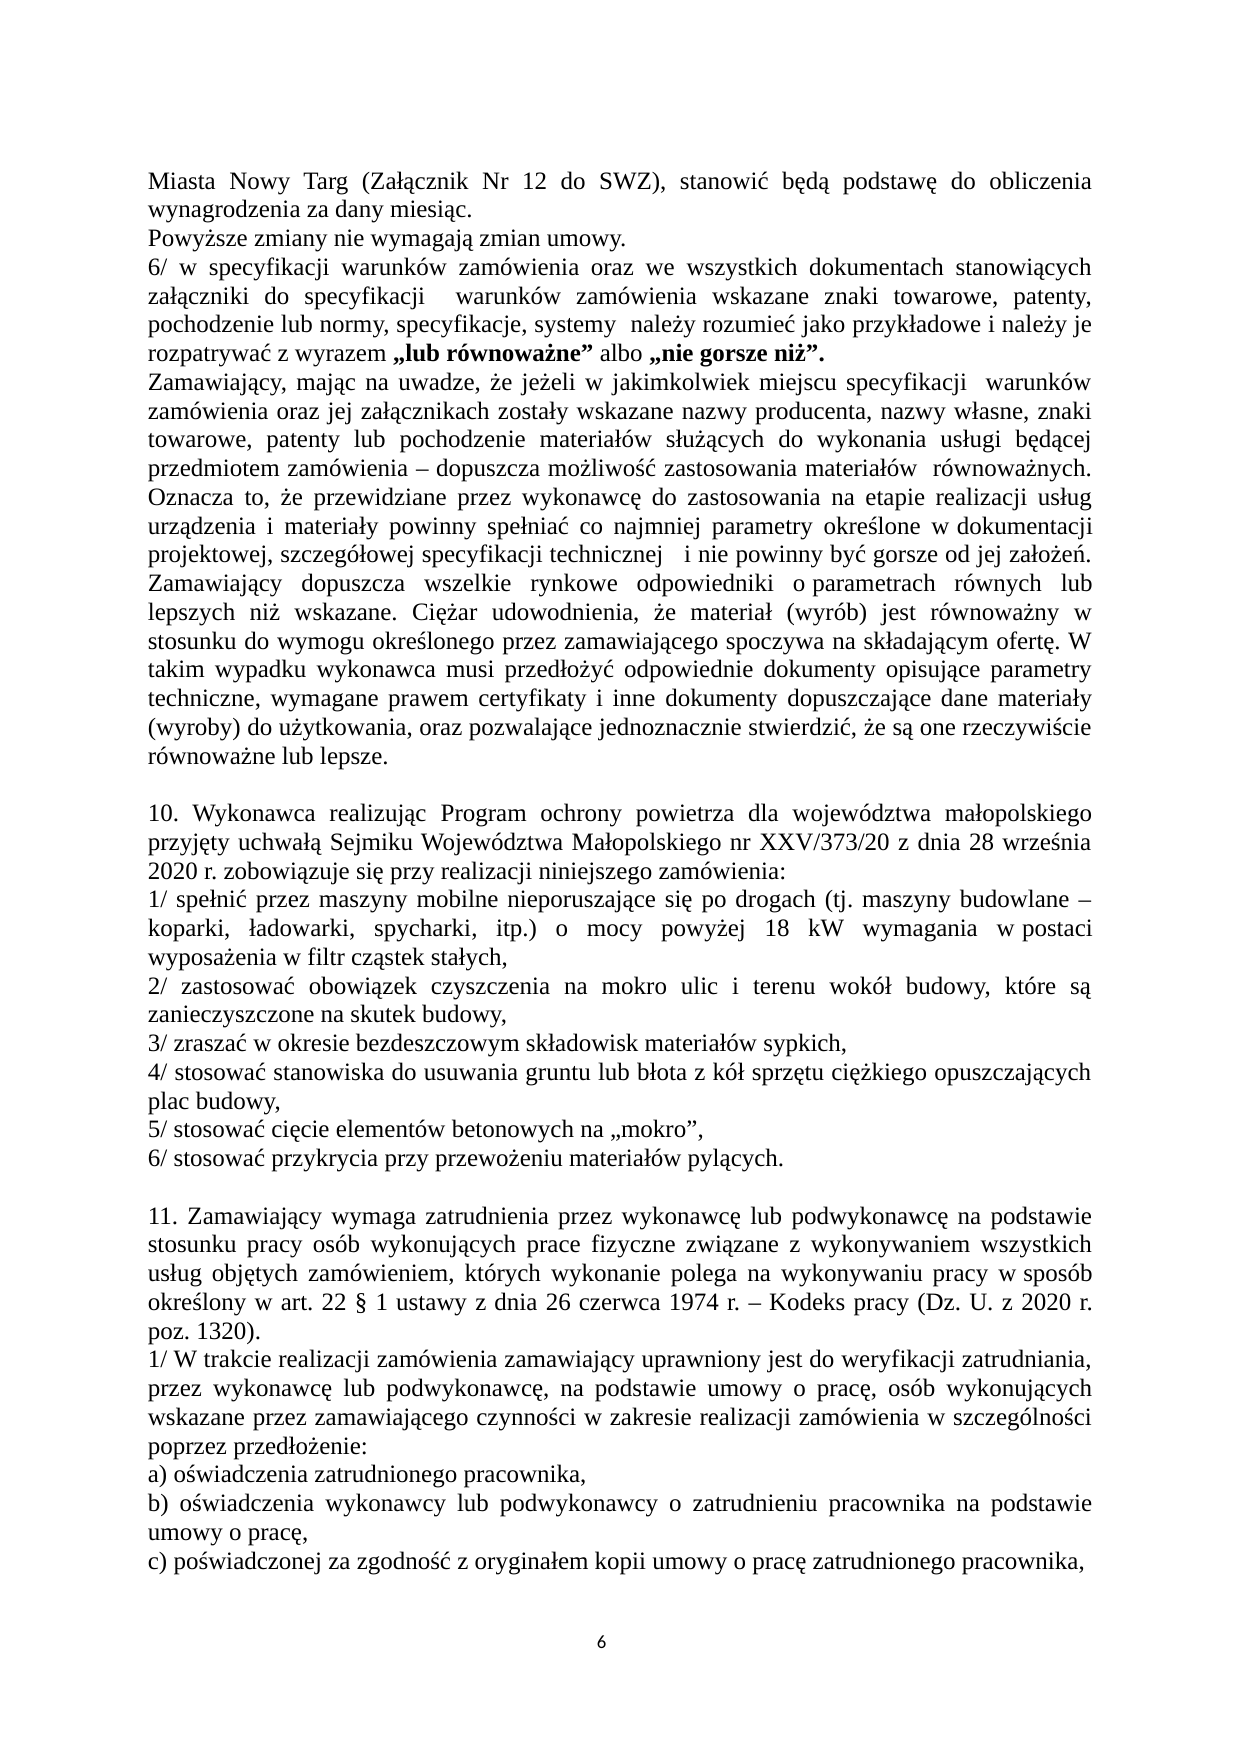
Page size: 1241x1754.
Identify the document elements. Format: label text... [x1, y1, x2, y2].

text 10. Wykonawca realizując Program ochrony powietrza dla województwa małopolskiego przyjęty uchwałą Sejmiku Województwa Małopolskiego nr XXV/373/20 z dnia 28 września 2020 r. zobowiązuje się przy realizacji niniejszego zamówienia: [148, 798, 1093, 884]
text 2/ zastosować obowiązek czyszczenia na mokro ulic i terenu wokół budowy, które są zanieczyszczone na skutek budowy, [148, 971, 1093, 1028]
text 1/ spełnić przez maszyny mobilne nieporuszające się po drogach (tj. maszyny budowlane – koparki, ładowarki, spycharki, itp.) o mocy powyżej 18 kW wymagania w postaci wyposażenia w filtr cząstek stałych, [148, 884, 1093, 971]
text 6/ stosować przykrycia przy przewożeniu materiałów pylących. [148, 1143, 1093, 1172]
text 11. Zamawiający wymaga zatrudnienia przez wykonawcę lub podwykonawcę na podstawie stosunku pracy osób wykonujących prace fizyczne związane z wykonywaniem wszystkich usług objętych zamówieniem, których wykonanie polega na wykonywaniu pracy w sposób określony w art. 22 § 1 ustawy z dnia 26 czerwca 1974 r. – Kodeks pracy (Dz. U. z 2020 r. poz. 1320). [148, 1201, 1093, 1344]
text Zamawiający, mając na uwadze, że jeżeli w jakimkolwiek miejscu specyfikacji warunków zamówienia oraz jej załącznikach zostały wskazane nazwy producenta, nazwy własne, znaki towarowe, patenty lub pochodzenie materiałów służących do wykonania usługi będącej przedmiotem zamówienia – dopuszcza możliwość zastosowania materiałów równoważnych. Oznacza to, że przewidziane przez wykonawcę do zastosowania na etapie realizacji usług urządzenia i materiały powinny spełniać co najmniej parametry określone w dokumentacji projektowej, szczegółowej specyfikacji technicznej i nie powinny być gorsze od jej założeń. Zamawiający dopuszcza wszelkie rynkowe odpowiedniki o parametrach równych lub lepszych niż wskazane. Ciężar udowodnienia, że materiał (wyrób) jest równoważny w stosunku do wymogu określonego przez zamawiającego spoczywa na składającym ofertę. W takim wypadku wykonawca musi przedłożyć odpowiednie dokumenty opisujące parametry techniczne, wymagane prawem certyfikaty i inne dokumenty dopuszczające dane materiały (wyroby) do użytkowania, oraz pozwalające jednoznacznie stwierdzić, że są one rzeczywiście równoważne lub lepsze. [148, 367, 1093, 769]
text 4/ stosować stanowiska do usuwania gruntu lub błota z kół sprzętu ciężkiego opuszczających plac budowy, [148, 1057, 1093, 1114]
text Powyższe zmiany nie wymagają zmian umowy. [148, 223, 1093, 252]
text 6/ w specyfikacji warunków zamówienia oraz we wszystkich dokumentach stanowiących załączniki do specyfikacji warunków zamówienia wskazane znaki towarowe, patenty, pochodzenie lub normy, specyfikacje, systemy należy rozumieć jako przykładowe i należy je rozpatrywać z wyrazem „lub równoważne” albo „nie gorsze niż”. [148, 252, 1093, 367]
text a) oświadczenia zatrudnionego pracownika, [148, 1459, 1093, 1488]
text 5/ stosować cięcie elementów betonowych na „mokro”, [148, 1114, 1093, 1143]
text Miasta Nowy Targ (Załącznik Nr 12 do SWZ), stanowić będą podstawę do obliczenia wynagrodzenia za dany miesiąc. [148, 166, 1093, 223]
text b) oświadczenia wykonawcy lub podwykonawcy o zatrudnieniu pracownika na podstawie umowy o pracę, [148, 1488, 1093, 1546]
text c) poświadczonej za zgodność z oryginałem kopii umowy o pracę zatrudnionego pracownika, [148, 1546, 1093, 1574]
text 1/ W trakcie realizacji zamówienia zamawiający uprawniony jest do weryfikacji zatrudniania, przez wykonawcę lub podwykonawcę, na podstawie umowy o pracę, osób wykonujących wskazane przez zamawiającego czynności w zakresie realizacji zamówienia w szczególności poprzez przedłożenie: [148, 1344, 1093, 1459]
text 3/ zraszać w okresie bezdeszczowym składowisk materiałów sypkich, [148, 1028, 1093, 1057]
